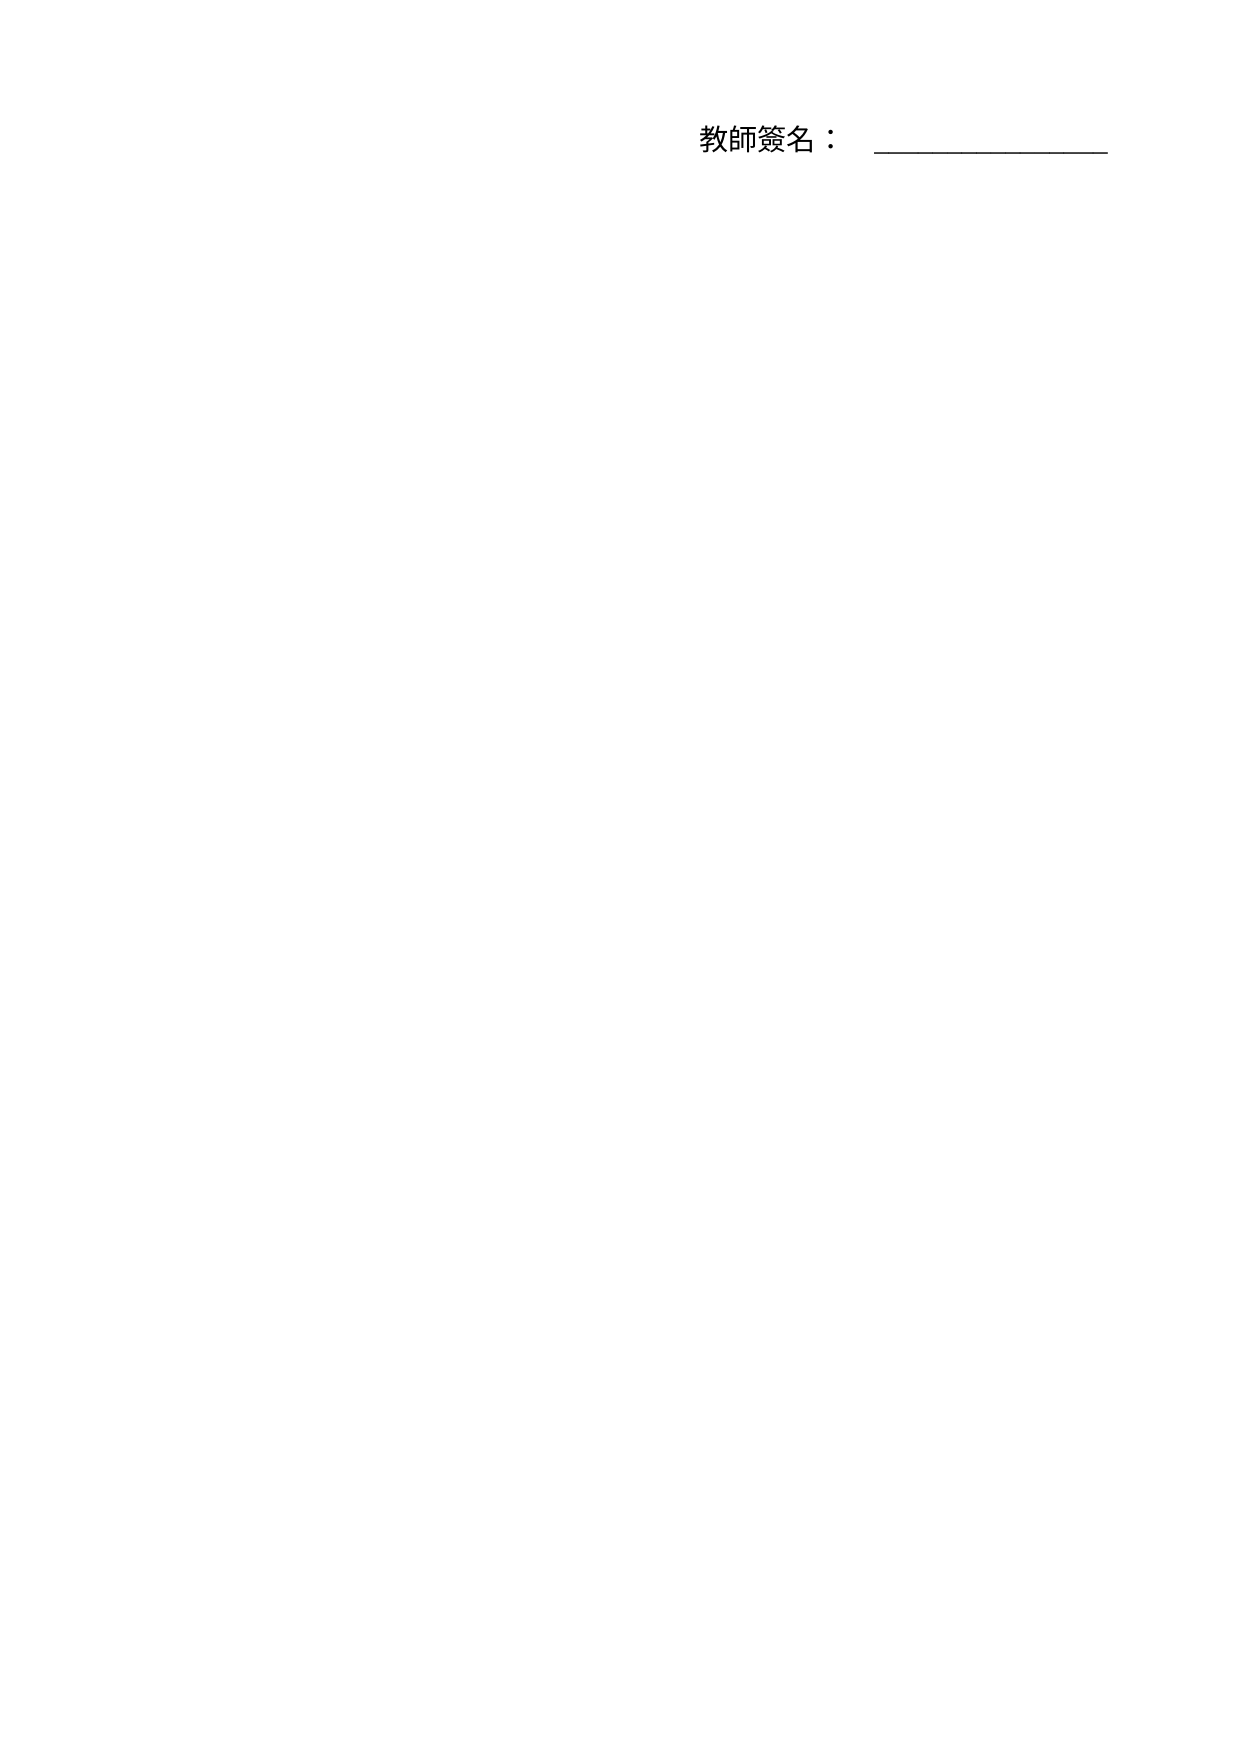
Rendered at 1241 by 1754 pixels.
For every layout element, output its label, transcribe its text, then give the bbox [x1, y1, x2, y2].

text 教師簽名： ________________ [539, 96, 1152, 158]
